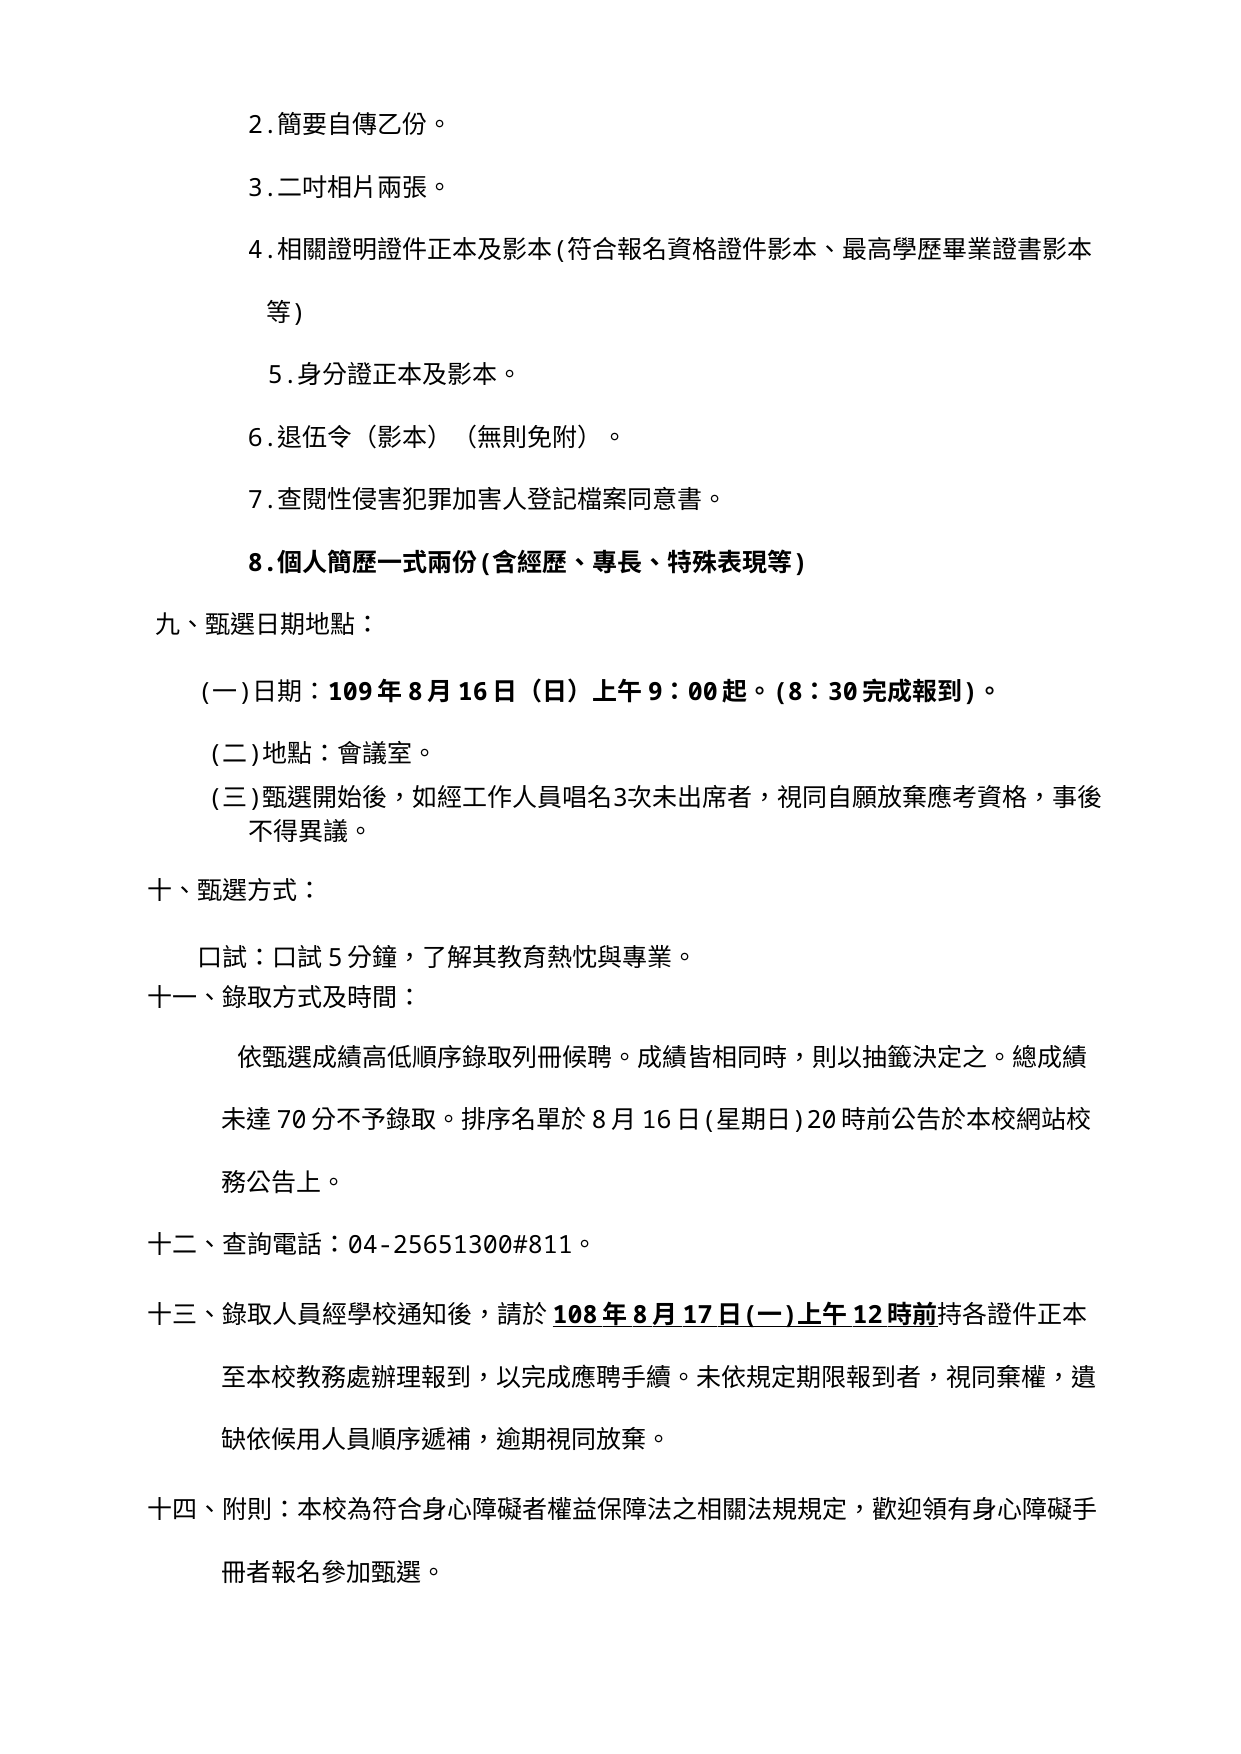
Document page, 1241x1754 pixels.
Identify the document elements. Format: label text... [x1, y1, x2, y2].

text 5.身分證正本及影本。 [148, 331, 1107, 393]
text 依甄選成績高低順序錄取列冊候聘。成績皆相同時，則以抽籤決定之。總成績未達70分不予錄取。排序名單於8月16日(星期日)20時前公告於本校網站校務公告上。 [148, 1013, 1107, 1201]
text 十一、錄取方式及時間： [148, 980, 1107, 1013]
text 十三、錄取人員經學校通知後，請於108年8月17日(一)上午12時前持各證件正本至本校教務處辦理報到，以完成應聘手續。未依規定期限報到者，視同棄權，遺缺依候用人員順序遞補，逾期視同放棄。 [147, 1271, 1107, 1458]
text 十、甄選方式： [148, 847, 1107, 909]
text 7.查閱性侵害犯罪加害人登記檔案同意書。 [223, 456, 1107, 518]
text 口試：口試5分鐘，了解其教育熱忱與專業。 [198, 913, 1107, 976]
text 8.個人簡歷一式兩份(含經歷、專長、特殊表現等) [223, 518, 1107, 581]
text (三)甄選開始後，如經工作人員唱名3次未出席者，視同自願放棄應考資格，事後不得異議。 [148, 780, 1107, 847]
text 4.相關證明證件正本及影本(符合報名資格證件影本、最高學歷畢業證書影本等) [248, 206, 1107, 331]
text 十四、附則：本校為符合身心障礙者權益保障法之相關法規規定，歡迎領有身心障礙手冊者報名參加甄選。 [147, 1466, 1107, 1591]
text 3.二吋相片兩張。 [223, 143, 1107, 206]
text 十二、查詢電話：04-25651300#811。 [148, 1201, 1107, 1263]
text (二)地點：會議室。 [148, 710, 1107, 773]
text 2.簡要自傳乙份。 [223, 81, 1107, 143]
text (一)日期：109年8月16日（日）上午9：00起。(8：30完成報到)。 [173, 648, 1107, 710]
text 九、甄選日期地點： [110, 581, 1107, 643]
text 6.退伍令（影本）（無則免附）。 [223, 393, 1107, 456]
